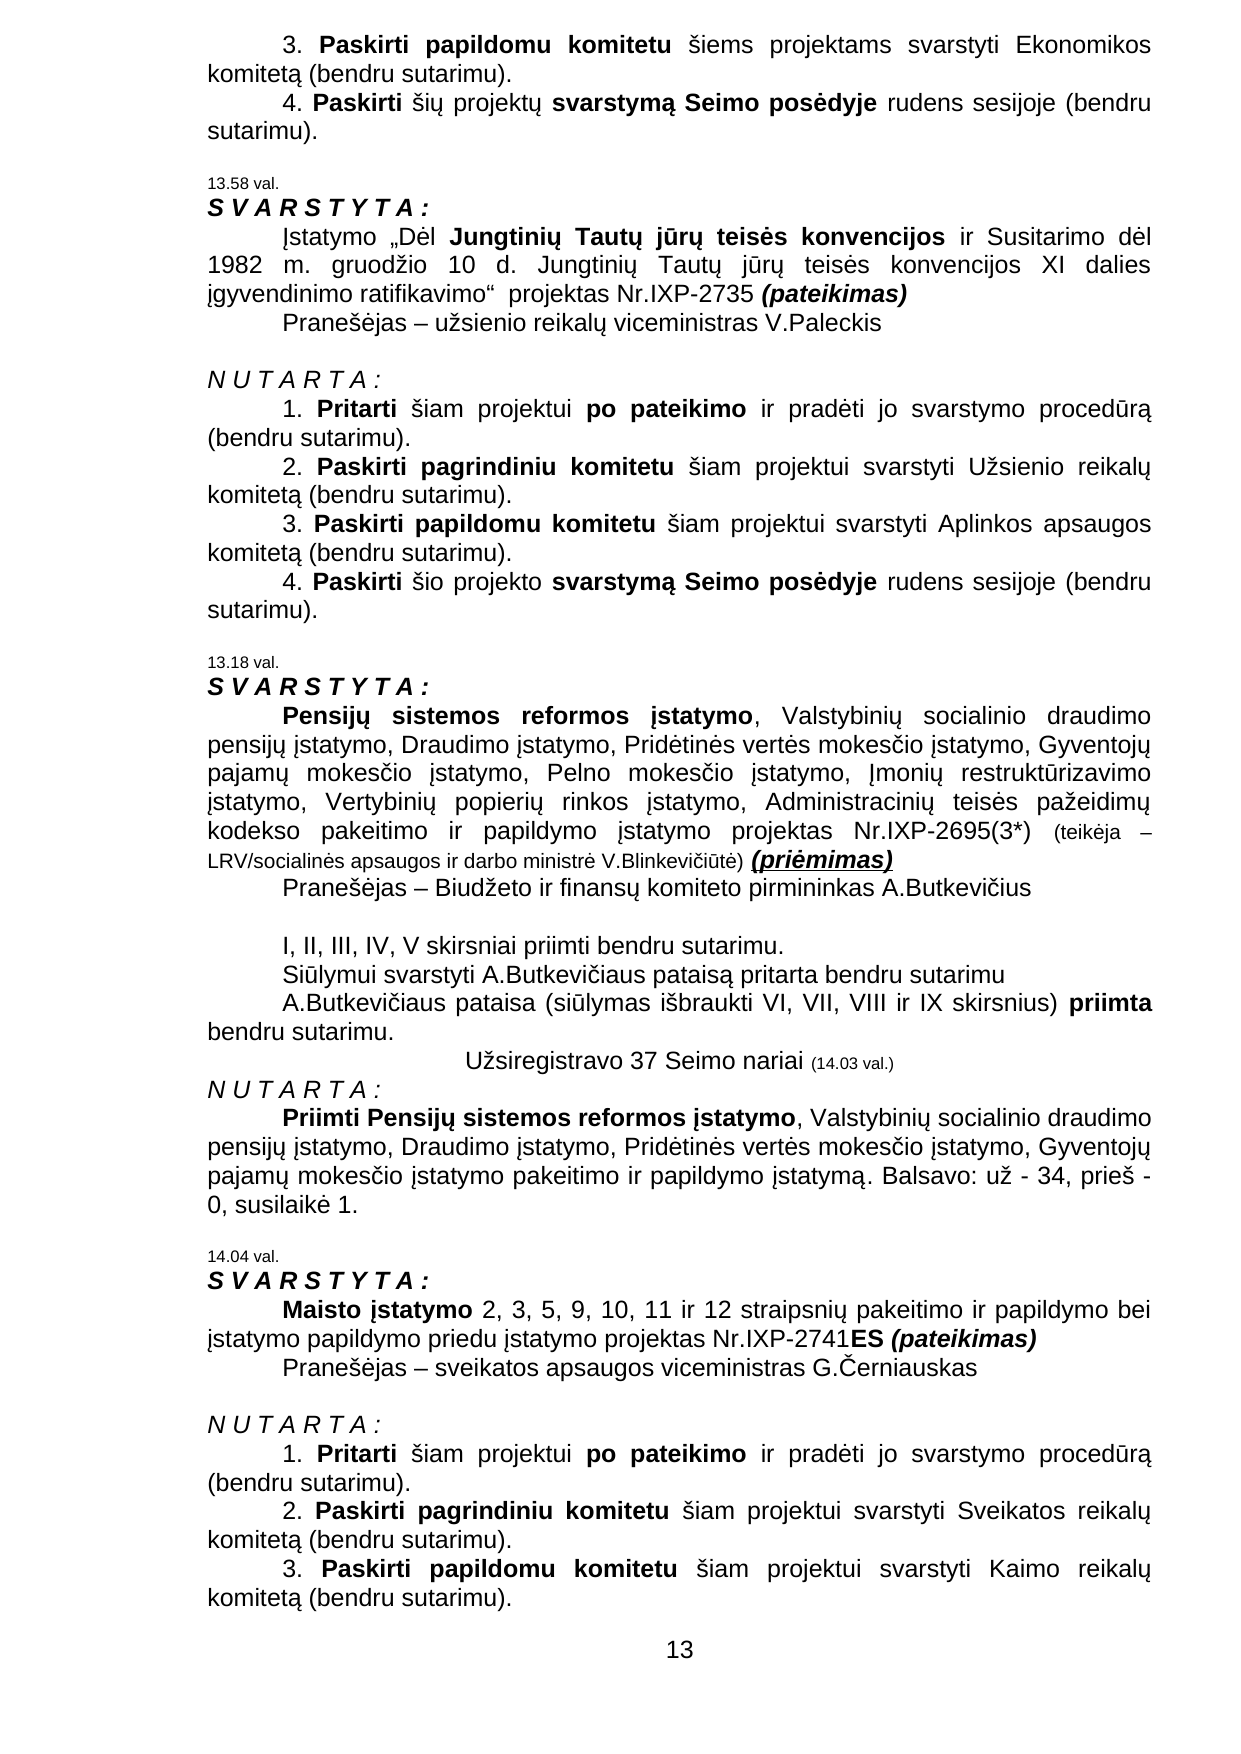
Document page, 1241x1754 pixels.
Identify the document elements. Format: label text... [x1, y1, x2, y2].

text 2. Paskirti pagrindiniu komitetu šiam projektui svarstyti Užsienio reikalų komitetą (bendru sutarimu). [207, 452, 1152, 509]
text Siūlymui svarstyti A.Butkevičiaus pataisą pritarta bendru sutarimu [207, 959, 1152, 988]
text 13.58 val. [207, 174, 1152, 193]
text I, II, III, IV, V skirsniai priimti bendru sutarimu. [207, 931, 1152, 959]
text S V A R S T Y T A : [207, 193, 1152, 222]
text 4. Paskirti šio projekto svarstymą Seimo posėdyje rudens sesijoje (bendru sutarimu). [207, 567, 1152, 624]
text 13.18 val. [207, 653, 1152, 672]
text S V A R S T Y T A : [207, 672, 1152, 701]
text Įstatymo „Dėl Jungtinių Tautų jūrų teisės konvencijos ir Susitarimo dėl 1982 m. gruodžio 10 d. Jungtinių Tautų jūrų teisės konvencijos XI dalies įgyvendinimo ratifikavimo“ projektas Nr.IXP-2735 (pateikimas) [207, 222, 1152, 308]
text Pranešėjas – sveikatos apsaugos viceministras G.Černiauskas [207, 1352, 1152, 1381]
text Pensijų sistemos reformos įstatymo, Valstybinių socialinio draudimo pensijų įstatymo, Draudimo įstatymo, Pridėtinės vertės mokesčio įstatymo, Gyventojų pajamų mokesčio įstatymo, Pelno mokesčio įstatymo, Įmonių restruktūrizavimo įstatymo, Vertybinių popierių rinkos įstatymo, Administracinių teisės pažeidimų kodekso pakeitimo ir papildymo įstatymo projektas Nr.IXP-2695(3*) (teikėja – LRV/socialinės apsaugos ir darbo ministrė V.Blinkevičiūtė) (priėmimas) [207, 701, 1152, 873]
text 3. Paskirti papildomu komitetu šiam projektui svarstyti Aplinkos apsaugos komitetą (bendru sutarimu). [207, 509, 1152, 567]
text 4. Paskirti šių projektų svarstymą Seimo posėdyje rudens sesijoje (bendru sutarimu). [207, 87, 1152, 145]
text 2. Paskirti pagrindiniu komitetu šiam projektui svarstyti Sveikatos reikalų komitetą (bendru sutarimu). [207, 1496, 1152, 1554]
text Užsiregistravo 37 Seimo nariai (14.03 val.) [207, 1046, 1152, 1074]
text N U T A R T A : [207, 365, 1152, 394]
text Pranešėjas – Biudžeto ir finansų komiteto pirmininkas A.Butkevičius [207, 873, 1152, 902]
text Priimti Pensijų sistemos reformos įstatymo, Valstybinių socialinio draudimo pensijų įstatymo, Draudimo įstatymo, Pridėtinės vertės mokesčio įstatymo, Gyventojų pajamų mokesčio įstatymo pakeitimo ir papildymo įstatymą. Balsavo: už - 34, prieš - 0, susilaikė 1. [207, 1103, 1152, 1218]
text 1. Pritarti šiam projektui po pateikimo ir pradėti jo svarstymo procedūrą (bendru sutarimu). [207, 1439, 1152, 1496]
text 3. Paskirti papildomu komitetu šiems projektams svarstyti Ekonomikos komitetą (bendru sutarimu). [207, 30, 1152, 87]
text N U T A R T A : [207, 1410, 1152, 1439]
text Maisto įstatymo 2, 3, 5, 9, 10, 11 ir 12 straipsnių pakeitimo ir papildymo bei įstatymo papildymo priedu įstatymo projektas Nr.IXP-2741ES (pateikimas) [207, 1295, 1152, 1352]
text S V A R S T Y T A : [207, 1266, 1152, 1295]
text 3. Paskirti papildomu komitetu šiam projektui svarstyti Kaimo reikalų komitetą (bendru sutarimu). [207, 1554, 1152, 1611]
text Pranešėjas – užsienio reikalų viceministras V.Paleckis [207, 308, 1152, 337]
text 1. Pritarti šiam projektui po pateikimo ir pradėti jo svarstymo procedūrą (bendru sutarimu). [207, 394, 1152, 452]
text N U T A R T A : [207, 1074, 1152, 1103]
text A.Butkevičiaus pataisa (siūlymas išbraukti VI, VII, VIII ir IX skirsnius) priimta bendru sutarimu. [207, 988, 1152, 1046]
text 14.04 val. [207, 1247, 1152, 1266]
